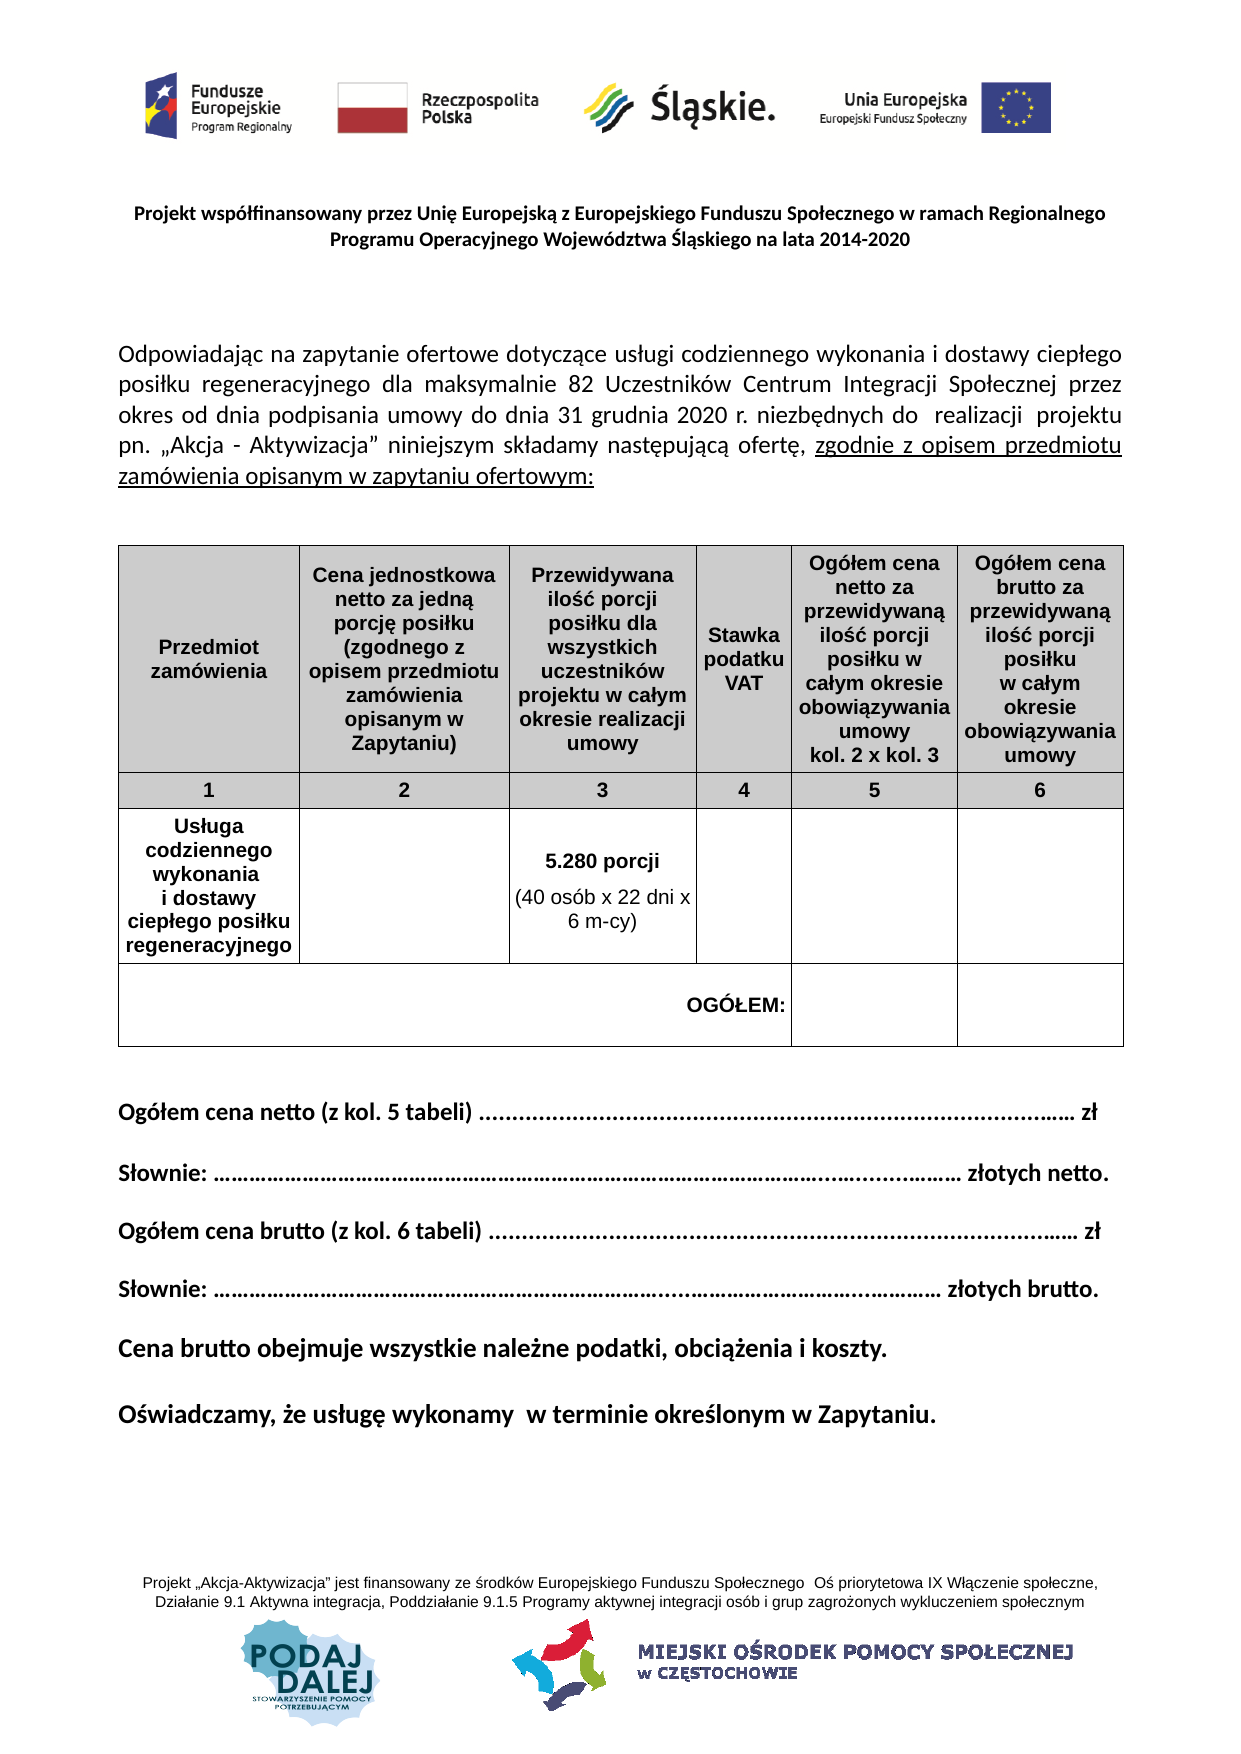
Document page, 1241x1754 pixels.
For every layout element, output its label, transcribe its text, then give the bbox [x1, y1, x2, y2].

table_cell 6 [958, 773, 1123, 808]
text Oświadczamy, że usługę wykonamy w terminie określonym w Zapytaniu. [118, 1398, 1122, 1431]
table_cell 3 [510, 773, 696, 808]
table_cell 5 [792, 773, 957, 808]
table_header Ogółem cena brutto za przewidywaną ilość porcji posiłku w całym okresie obowiązywania umowy [958, 546, 1123, 772]
table_cell 2 [300, 773, 509, 808]
table_cell 5.280 porcji (40 osób x 22 dni x 6 m-cy) [510, 809, 696, 963]
picture [240, 1619, 381, 1727]
table_header Cena jednostkowa netto za jedną porcję posiłku (zgodnego z opisem przedmiotu zamówienia opisanym w Zapytaniu) [300, 546, 509, 772]
table_header Przewidywana ilość porcji posiłku dla wszystkich uczestników projektu w całym okresie realizacji umowy [510, 546, 696, 772]
table_cell [792, 809, 957, 963]
table_cell 4 [697, 773, 791, 808]
text Ogółem cena netto (z kol. 5 tabeli) ....................................................................................…… zł [118, 1096, 1122, 1126]
table_cell [958, 809, 1123, 963]
table_cell [958, 964, 1123, 1046]
table_cell Usługa codziennego wykonania i dostawy ciepłego posiłku regeneracyjnego [119, 809, 299, 963]
table_header Stawka podatku VAT [697, 546, 791, 772]
table_cell 1 [119, 773, 299, 808]
table_header Przedmiot zamówienia [119, 546, 299, 772]
text Ogółem cena brutto (z kol. 6 tabeli) ...................................................................................…… zł [118, 1215, 1122, 1246]
table_header Ogółem cena netto za przewidywaną ilość porcji posiłku w całym okresie obowiązywania umowy kol. 2 x kol. 3 [792, 546, 957, 772]
text Słownie: …………………………………………………………………………………………...…........……… złotych netto. [118, 1157, 1122, 1187]
table_cell [300, 809, 509, 963]
table_cell OGÓŁEM: [119, 964, 791, 1046]
table_cell [697, 809, 791, 963]
text Słownie: ………………………………………………………………….....………………………...………… złotych brutto. [118, 1273, 1122, 1304]
table_cell [792, 964, 957, 1046]
text Odpowiadając na zapytanie ofertowe dotyczące usługi codziennego wykonania i dostawy ciepłego posiłku regeneracyjnego dla maksymalnie 82 Uczestników Centrum Integracji Społecznej przez okres od dnia podpisania umowy do dnia 31 grudnia 2020 r. niezbędnych do realizacji projektu pn. „Akcja - Aktywizacja” niniejszym składamy następującą ofertę, zgodnie z opisem przedmiotu zamówienia opisanym w zapytaniu ofertowym: [118, 338, 1122, 490]
text Cena brutto obejmuje wszystkie należne podatki, obciążenia i koszty. [118, 1332, 1122, 1364]
